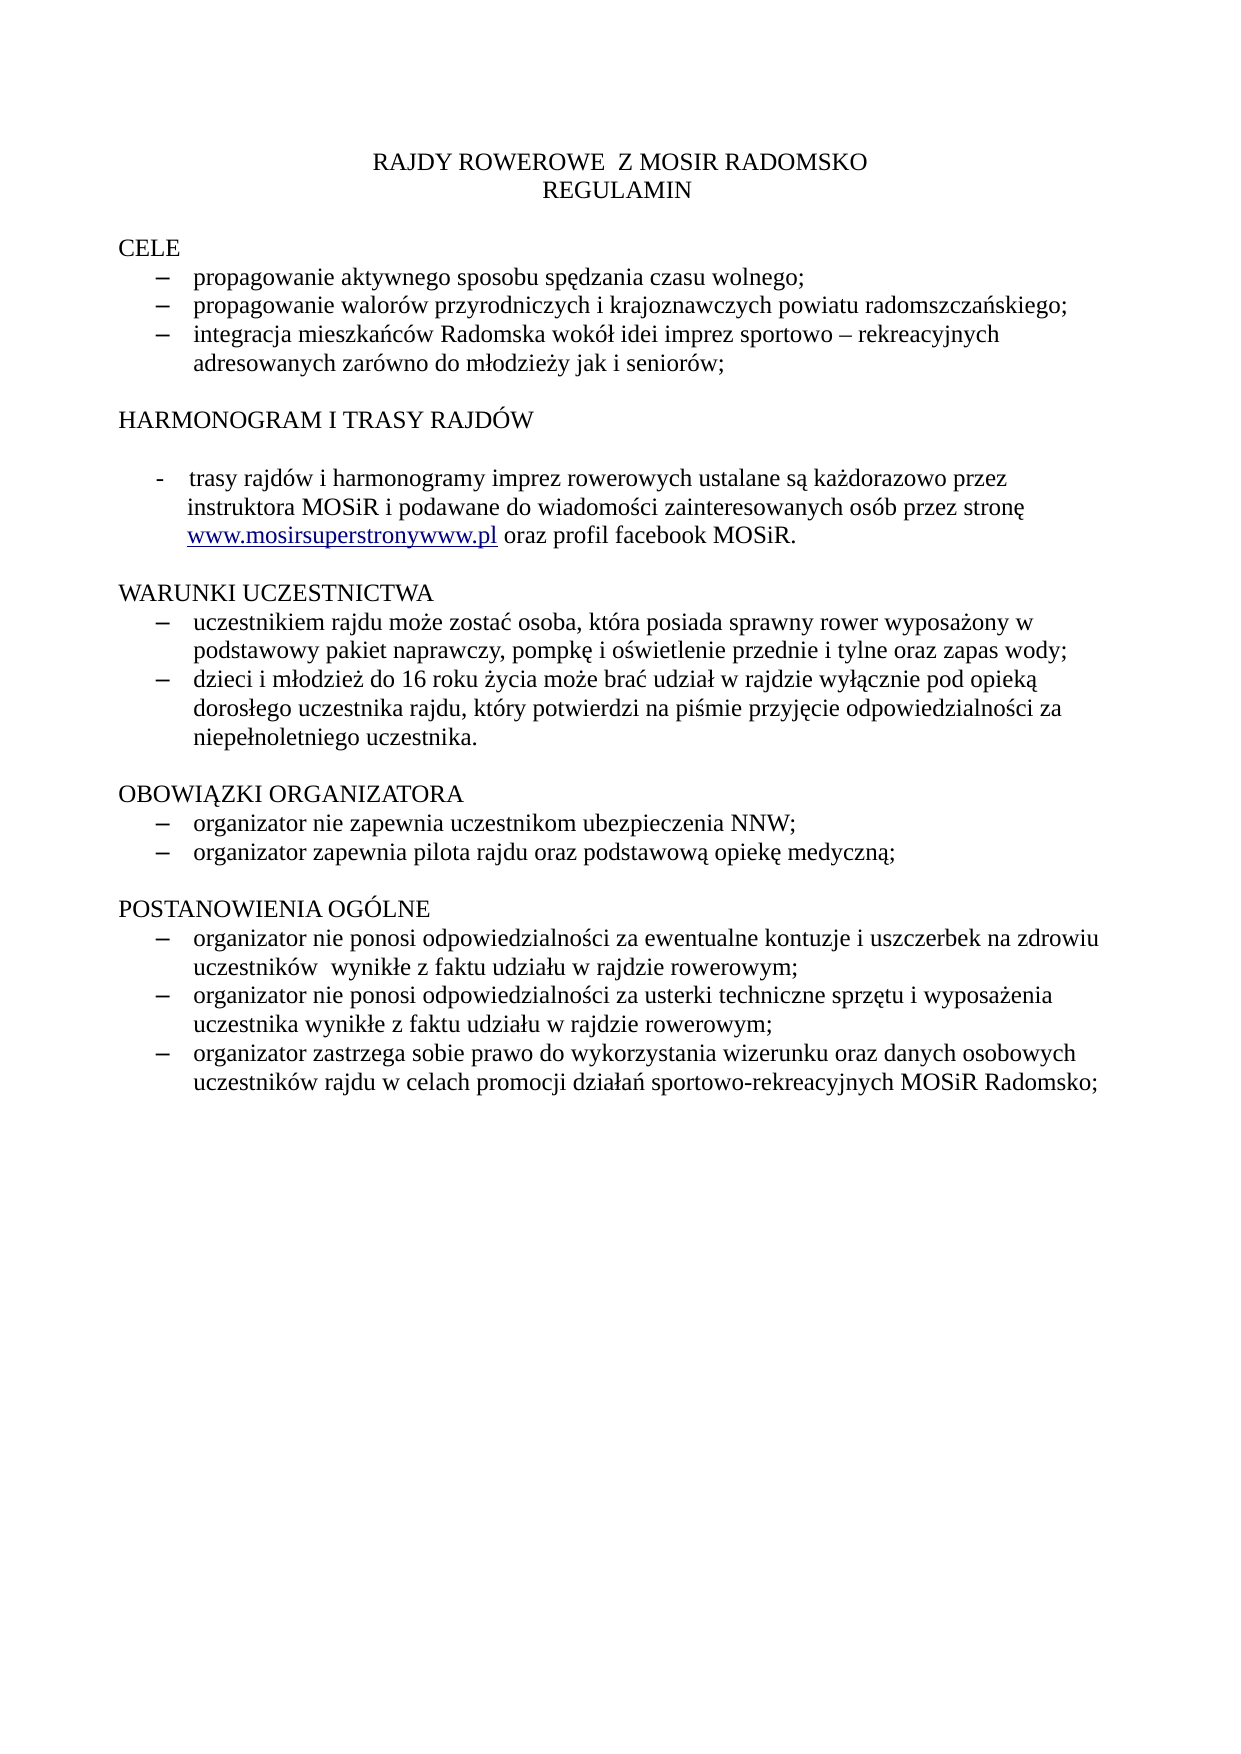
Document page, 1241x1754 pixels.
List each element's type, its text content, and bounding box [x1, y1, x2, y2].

text - trasy rajdów i harmonogramy imprez rowerowych ustalane są każdorazowo przez instruktora MOSiR i podawane do wiadomości zainteresowanych osób przez stronę www.mosirsuperstronywww.pl oraz profil facebook MOSiR. [118, 463, 1122, 549]
list organizator nie ponosi odpowiedzialności za usterki techniczne sprzętu i wyposażenia uczestnika wynikłe z faktu udziału w rajdzie rowerowym; [156, 981, 1122, 1038]
text CELE [118, 233, 1122, 262]
text REGULAMIN [118, 176, 1122, 204]
list propagowanie aktywnego sposobu spędzania czasu wolnego; [156, 262, 1122, 291]
list organizator nie zapewnia uczestnikom ubezpieczenia NNW; [156, 808, 1122, 837]
list organizator nie ponosi odpowiedzialności za ewentualne kontuzje i uszczerbek na zdrowiu uczestników wynikłe z faktu udziału w rajdzie rowerowym; [156, 923, 1122, 981]
list uczestnikiem rajdu może zostać osoba, która posiada sprawny rower wyposażony w podstawowy pakiet naprawczy, pompkę i oświetlenie przednie i tylne oraz zapas wody; [156, 607, 1122, 664]
text HARMONOGRAM I TRASY RAJDÓW [118, 406, 1122, 434]
text WARUNKI UCZESTNICTWA [118, 578, 1122, 607]
list organizator zastrzega sobie prawo do wykorzystania wizerunku oraz danych osobowych uczestników rajdu w celach promocji działań sportowo-rekreacyjnych MOSiR Radomsko; [156, 1038, 1122, 1096]
list propagowanie walorów przyrodniczych i krajoznawczych powiatu radomszczańskiego; [156, 291, 1122, 319]
text POSTANOWIENIA OGÓLNE [118, 894, 1122, 923]
list integracja mieszkańców Radomska wokół idei imprez sportowo – rekreacyjnych adresowanych zarówno do młodzieży jak i seniorów; [156, 319, 1122, 377]
list dzieci i młodzież do 16 roku życia może brać udział w rajdzie wyłącznie pod opieką dorosłego uczestnika rajdu, który potwierdzi na piśmie przyjęcie odpowiedzialności za [156, 664, 1122, 722]
list niepełnoletniego uczestnika. [156, 722, 1122, 751]
list organizator zapewnia pilota rajdu oraz podstawową opiekę medyczną; [156, 837, 1122, 866]
text RAJDY ROWEROWE Z MOSIR RADOMSKO [118, 147, 1122, 176]
text OBOWIĄZKI ORGANIZATORA [118, 779, 1122, 808]
